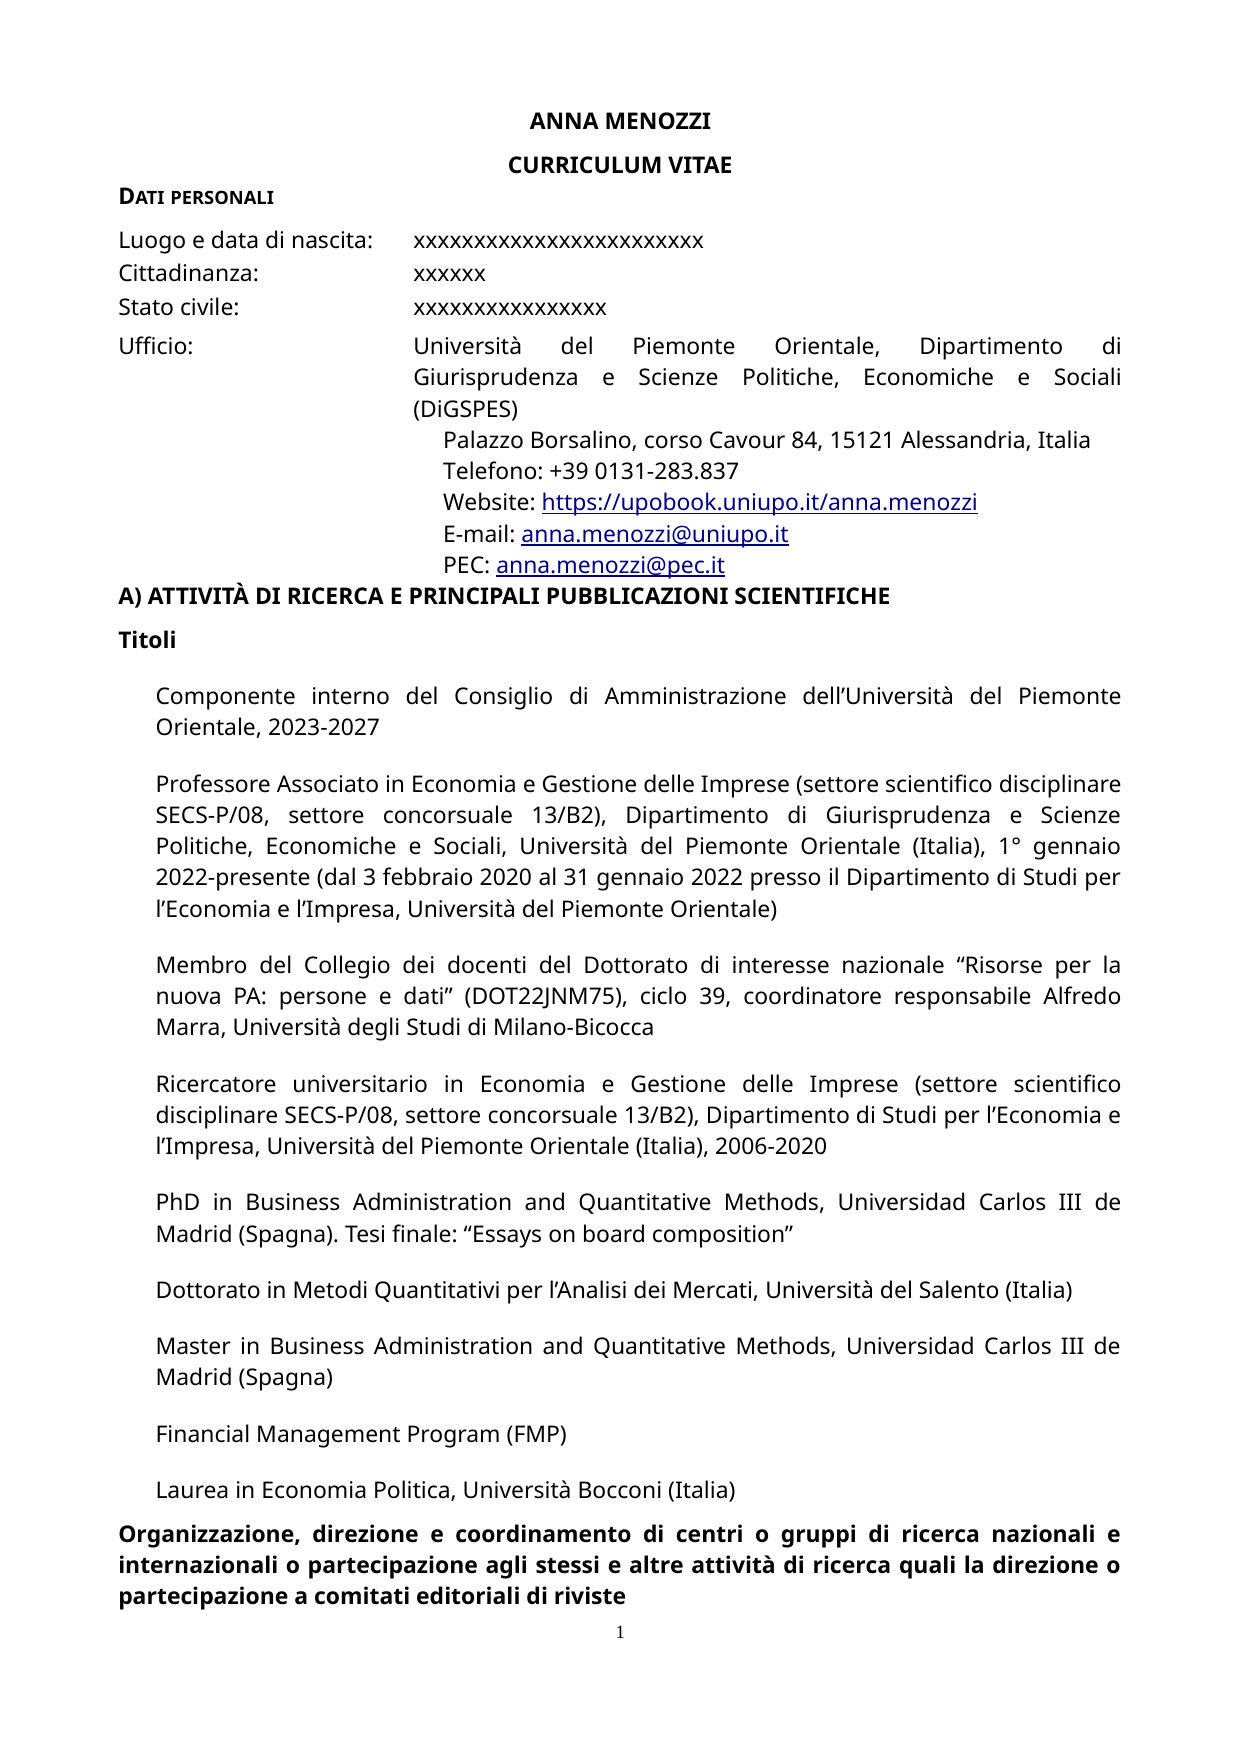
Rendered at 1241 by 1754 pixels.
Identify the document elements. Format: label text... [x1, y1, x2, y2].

text PEC: anna.menozzi@pec.it [118, 549, 1122, 580]
text Stato civile: xxxxxxxxxxxxxxxx [118, 290, 1122, 322]
subtitle Dottorato in Metodi Quantitativi per l’Analisi dei Mercati, Università del Salento (Italia) [155, 1274, 1122, 1305]
subtitle CURRICULUM VITAE [118, 149, 1122, 180]
text E-mail: anna.menozzi@uniupo.it [118, 517, 1122, 549]
text Telefono: +39 0131-283.837 [118, 455, 1122, 486]
subtitle Master in Business Administration and Quantitative Methods, Universidad Carlos III de Madrid (Spagna) [155, 1330, 1122, 1392]
subtitle Titoli [118, 624, 1122, 655]
text Cittadinanza: xxxxxx [118, 257, 1122, 288]
text Ufficio: Università del Piemonte Orientale, Dipartimento di Giurisprudenza e Scienze Politiche, Economiche e Sociali (DiGSPES) [118, 330, 1122, 424]
subtitle Membro del Collegio dei docenti del Dottorato di interesse nazionale “Risorse per la nuova PA: persone e dati” (DOT22JNM75), ciclo 39, coordinatore responsabile Alfredo Marra, Università degli Studi di Milano-Bicocca [155, 949, 1122, 1042]
text Organizzazione, direzione e coordinamento di centri o gruppi di ricerca nazionali e internazionali o partecipazione agli stessi e altre attività di ricerca quali la direzione o partecipazione a comitati editoriali di riviste [118, 1517, 1122, 1611]
subtitle PhD in Business Administration and Quantitative Methods, Universidad Carlos III de Madrid (Spagna). Tesi finale: “Essays on board composition” [155, 1186, 1122, 1249]
subtitle Componente interno del Consiglio di Amministrazione dell’Università del Piemonte Orientale, 2023-2027 [155, 680, 1122, 742]
subtitle ANNA MENOZZI [118, 105, 1122, 136]
subtitle Laurea in Economia Politica, Università Bocconi (Italia) [155, 1474, 1122, 1505]
subtitle Financial Management Program (FMP) [155, 1417, 1122, 1449]
text Luogo e data di nascita: xxxxxxxxxxxxxxxxxxxxxxxx [118, 224, 1122, 255]
subtitle Dati personali [118, 180, 1122, 211]
subtitle Professore Associato in Economia e Gestione delle Imprese (settore scientifico disciplinare SECS-P/08, settore concorsuale 13/B2), Dipartimento di Giurisprudenza e Scienze Politiche, Economiche e Sociali, Università del Piemonte Orientale (Italia), 1° gennaio 2022-presente (dal 3 febbraio 2020 al 31 gennaio 2022 presso il Dipartimento di Studi per l’Economia e l’Impresa, Università del Piemonte Orientale) [155, 767, 1122, 924]
text Palazzo Borsalino, corso Cavour 84, 15121 Alessandria, Italia [118, 424, 1122, 455]
text Website: https://upobook.uniupo.it/anna.menozzi [118, 486, 1122, 517]
subtitle Ricercatore universitario in Economia e Gestione delle Imprese (settore scientifico disciplinare SECS-P/08, settore concorsuale 13/B2), Dipartimento di Studi per l’Economia e l’Impresa, Università del Piemonte Orientale (Italia), 2006-2020 [155, 1067, 1122, 1161]
subtitle A) ATTIVITÀ DI RICERCA E PRINCIPALI PUBBLICAZIONI SCIENTIFICHE [118, 580, 1122, 611]
